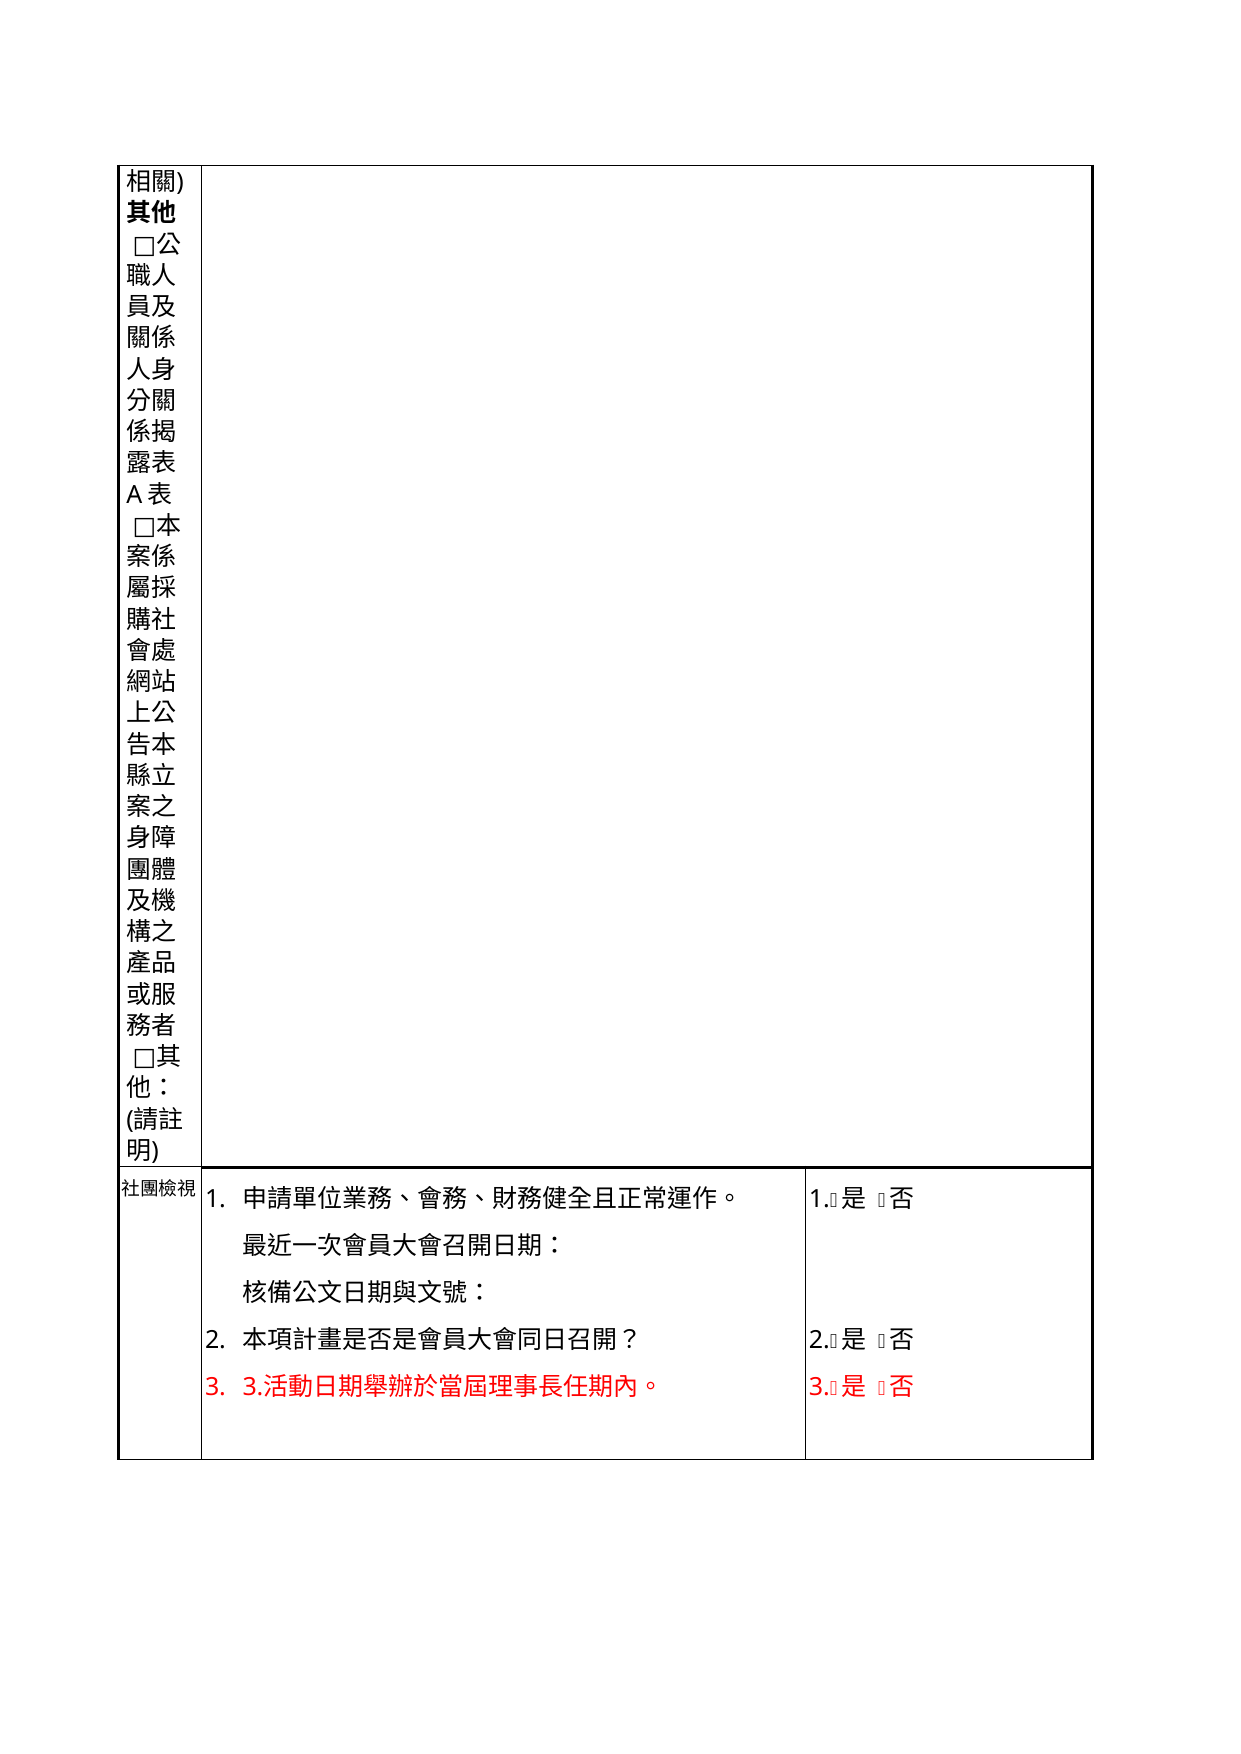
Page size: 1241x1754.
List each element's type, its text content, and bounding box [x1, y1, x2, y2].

table_header [1094, 165, 1179, 1460]
table_cell 相關) 其他 □公職人員及關係人身分關係揭露表A表 □本案係屬採購社會處網站上公告本縣立案之身障團體及機構之產品或服務者 □其他：(請註明) [120, 166, 201, 1166]
table_cell 社團檢視 [120, 1167, 201, 1459]
table_cell 1.c是󠇂 c否 2.c是󠇂 c否 3.c是󠇂 c否 [806, 1169, 1091, 1459]
table_cell 申請單位業務、會務、財務健全且正常運作。 最近一次會員大會召開日期： 核備公文日期與文號： 本項計畫是否是會員大會同日召開？ 3.活動日期舉辦於當屆理事長任期內。 [202, 1169, 805, 1459]
table_header [1182, 165, 1240, 1460]
table_cell [202, 166, 1091, 1166]
